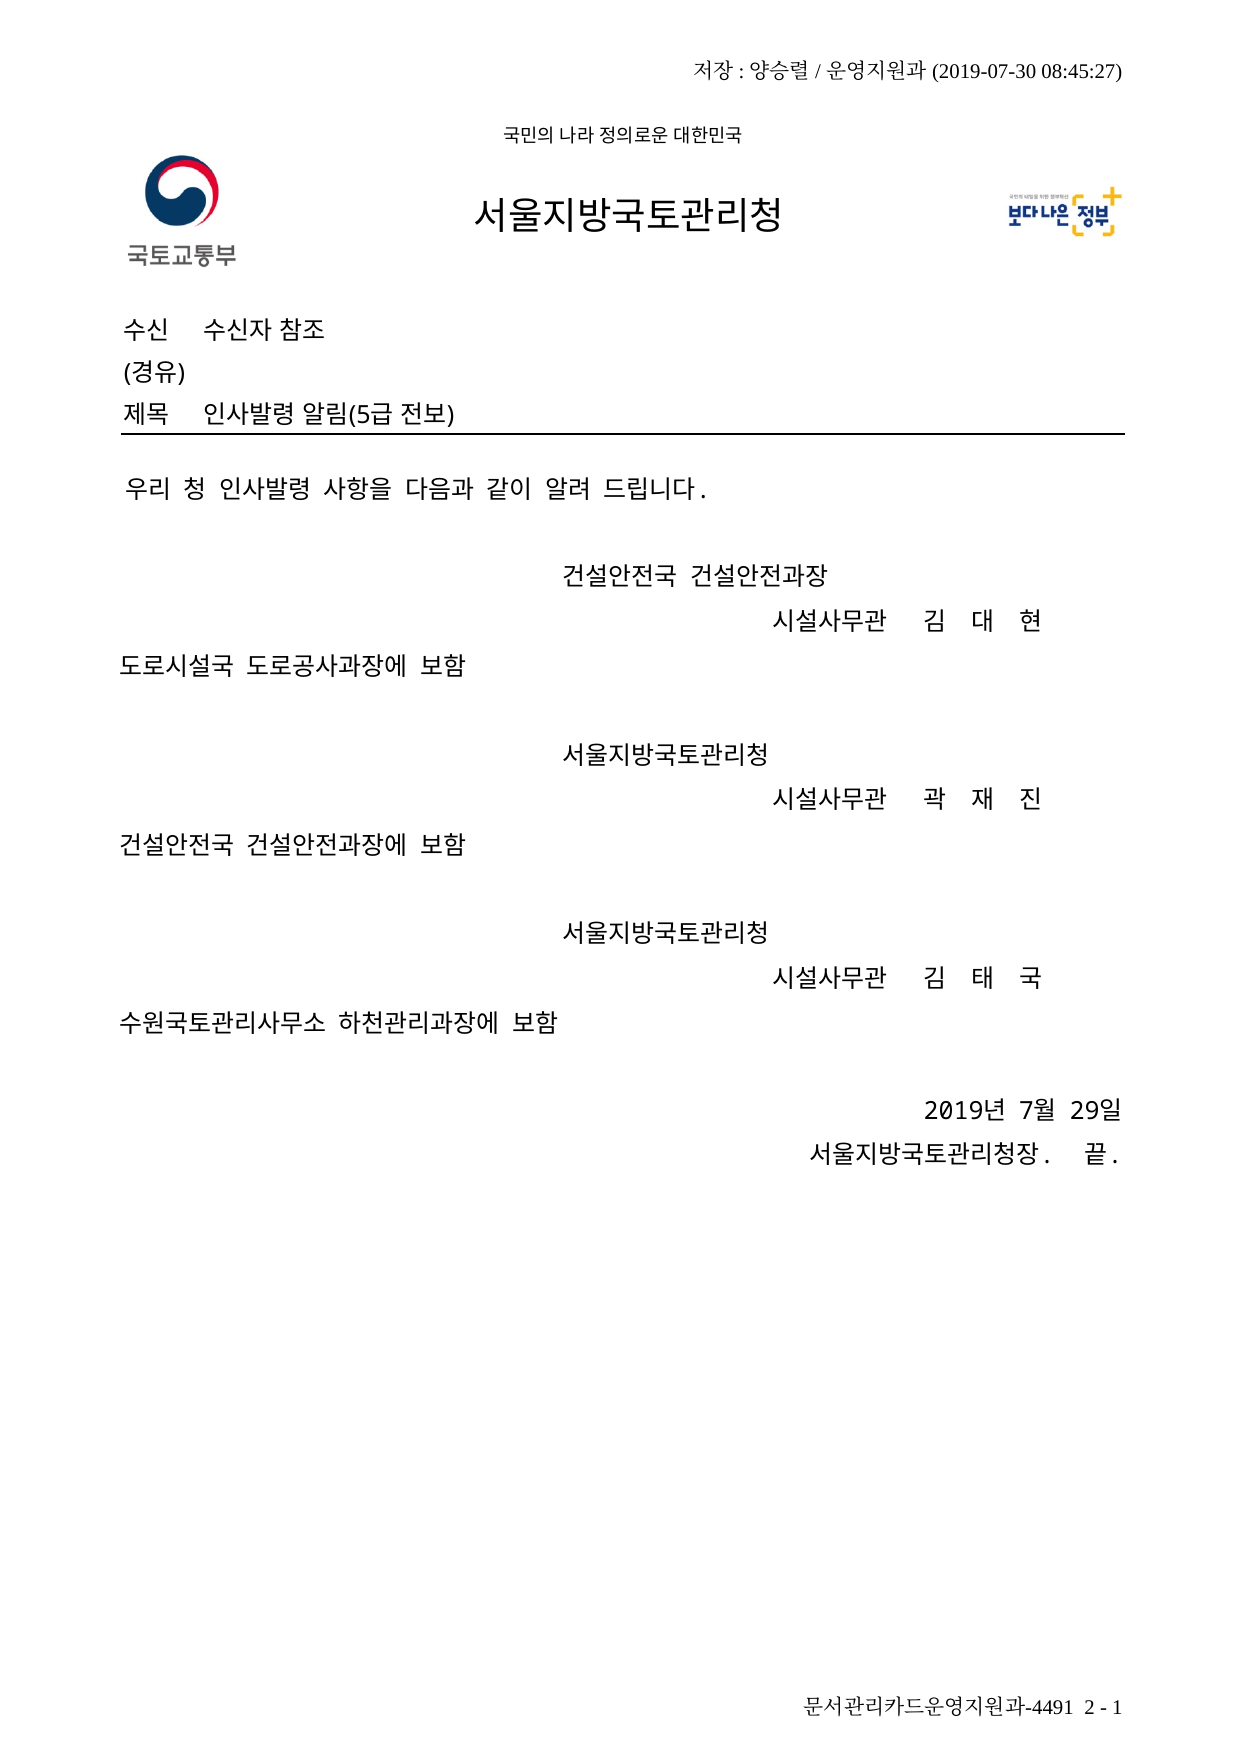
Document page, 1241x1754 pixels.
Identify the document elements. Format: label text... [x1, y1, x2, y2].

table_cell 수신 [121, 308, 201, 349]
text 우리 청 인사발령 사항을 다음과 같이 알려 드립니다. [118, 469, 1122, 506]
table_cell 시설사무관 [562, 601, 922, 643]
table_header [118, 912, 562, 958]
table_cell 서울지방국토관리청 [255, 151, 1003, 275]
table_header 국민의 나라 정의로운 대한민국 [121, 118, 1125, 151]
table_header [118, 554, 562, 601]
table_cell [118, 959, 562, 1001]
table_header 서울지방국토관리청 [562, 733, 922, 780]
table_header 서울지방국토관리청 [562, 912, 922, 958]
table_cell 인사발령 알림(5급 전보) [201, 391, 1125, 433]
table_cell 김 태 국 [923, 959, 1123, 1001]
table_header [923, 733, 1123, 780]
table_cell 제목 [121, 391, 201, 433]
table_cell [121, 151, 254, 275]
table_cell 시설사무관 [562, 780, 922, 822]
table_cell 수신자 참조 [201, 308, 1125, 349]
table_header 건설안전국 건설안전과장 [562, 554, 922, 601]
table_cell [121, 275, 1125, 308]
text 서울지방국토관리청장. 끝. [118, 1134, 1122, 1170]
table_header [923, 554, 1123, 601]
table_cell 수원국토관리사무소 하천관리과장에 보함 [118, 1001, 1123, 1049]
table_cell 시설사무관 [562, 959, 922, 1001]
table_cell 건설안전국 건설안전과장에 보함 [118, 822, 1123, 871]
table_cell (경유) [121, 350, 212, 391]
table_cell [212, 350, 1125, 391]
table_cell [118, 780, 562, 822]
text 2019년 7월 29일 [118, 1090, 1122, 1127]
table_header [118, 733, 562, 780]
table_cell [118, 601, 562, 643]
table_cell 도로시설국 도로공사과장에 보함 [118, 644, 1123, 692]
table_header [923, 912, 1123, 958]
table_cell 곽 재 진 [923, 780, 1123, 822]
table_cell [1003, 151, 1125, 275]
table_cell 김 대 현 [923, 601, 1123, 643]
